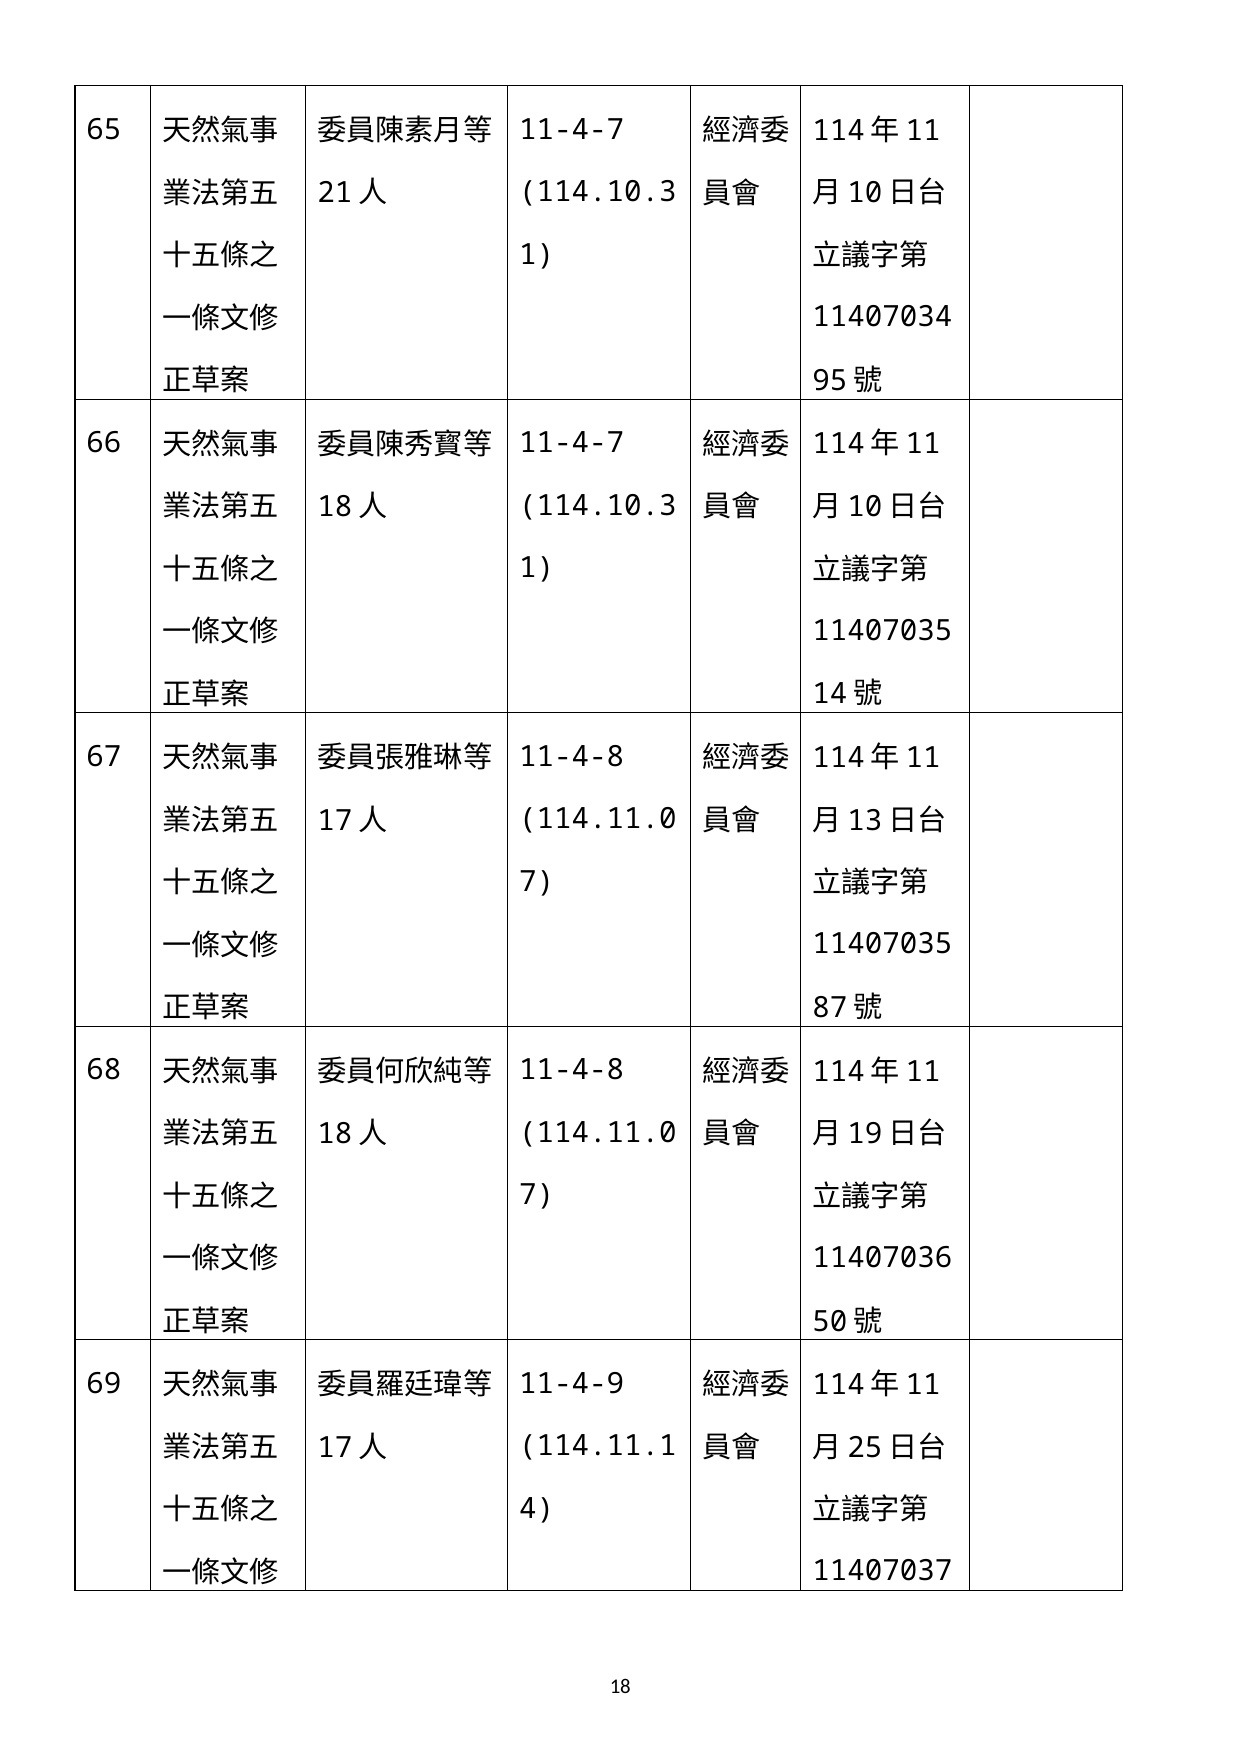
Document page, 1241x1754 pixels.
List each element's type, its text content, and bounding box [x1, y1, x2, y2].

table_cell 天然氣事業法第五十五條之一條文修正草案 [151, 400, 305, 712]
table_cell 天然氣事業法第五十五條之一條文修正草案 [151, 713, 305, 1026]
table_cell 67 [76, 713, 150, 1026]
table_cell [970, 713, 1122, 1026]
table_cell 114年11月10日台立議字第1140703514號 [801, 400, 969, 712]
table_cell 11-4-8 (114.11.07) [508, 713, 690, 1026]
table_cell 委員張雅琳等17人 [306, 713, 507, 1026]
table_cell 66 [76, 400, 150, 712]
table_cell 11-4-7 (114.10.31) [508, 86, 690, 399]
table_cell 114年11月19日台立議字第1140703650號 [801, 1027, 969, 1339]
table_cell [970, 400, 1122, 712]
table_cell 委員何欣純等18人 [306, 1027, 507, 1339]
table_cell 天然氣事業法第五十五條之一條文修正草案 [151, 1027, 305, 1339]
table_cell 天然氣事業法第五十五條之一條文修正草案 [151, 86, 305, 399]
table_cell 11-4-8 (114.11.07) [508, 1027, 690, 1339]
table_cell 114年11月25日台立議字第11407037 [801, 1340, 969, 1590]
table_cell 委員羅廷瑋等17人 [306, 1340, 507, 1590]
table_cell 經濟委員會 [691, 1340, 800, 1590]
table_cell 委員陳秀寳等18人 [306, 400, 507, 712]
table_cell 65 [76, 86, 150, 399]
table_cell 經濟委員會 [691, 86, 800, 399]
table_cell 68 [76, 1027, 150, 1339]
table_cell 委員陳素月等21人 [306, 86, 507, 399]
table_cell 114年11月13日台立議字第1140703587號 [801, 713, 969, 1026]
table_cell [970, 1340, 1122, 1590]
table_cell [970, 1027, 1122, 1339]
table_cell 11-4-9 (114.11.14) [508, 1340, 690, 1590]
table_cell 經濟委員會 [691, 400, 800, 712]
table_cell 經濟委員會 [691, 1027, 800, 1339]
table_cell 天然氣事業法第五十五條之一條文修 [151, 1340, 305, 1590]
table_cell 69 [76, 1340, 150, 1590]
table_cell 114年11月10日台立議字第1140703495號 [801, 86, 969, 399]
table_cell [970, 86, 1122, 399]
table_cell 經濟委員會 [691, 713, 800, 1026]
table_cell 11-4-7 (114.10.31) [508, 400, 690, 712]
